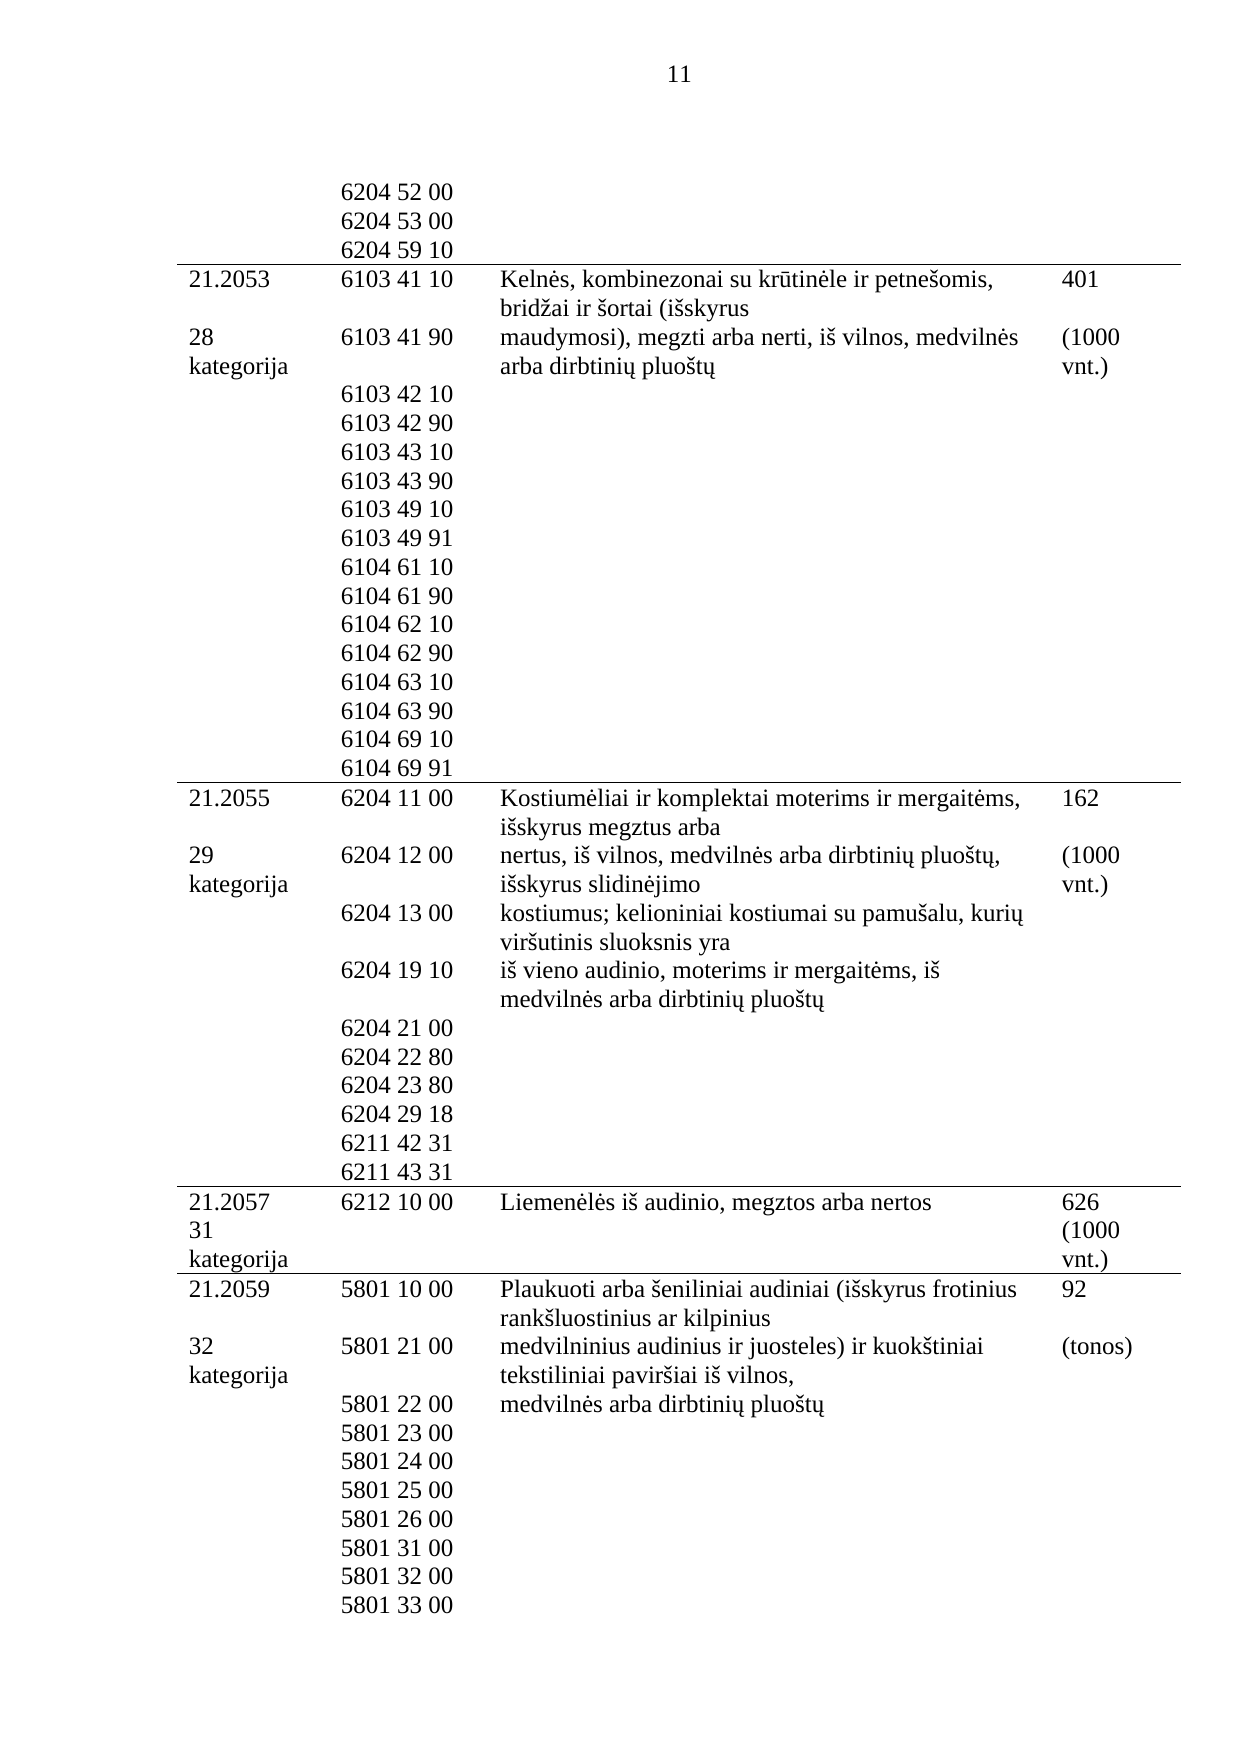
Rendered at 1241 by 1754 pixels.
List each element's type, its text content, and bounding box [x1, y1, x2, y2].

table_cell [1050, 1013, 1181, 1042]
table_cell [177, 437, 329, 466]
table_cell 5801 22 00 [329, 1389, 489, 1418]
table_cell 6204 22 80 [329, 1042, 489, 1071]
table_cell 6204 29 18 [329, 1099, 489, 1128]
table_cell 5801 32 00 [329, 1561, 489, 1590]
table_cell [489, 1533, 1050, 1561]
table_cell kostiumus; kelioniniai kostiumai su pamušalu, kurių viršutinis sluoksnis yra [489, 898, 1050, 956]
table_cell 6104 62 90 [329, 638, 489, 667]
table_cell [177, 638, 329, 667]
table_cell [177, 552, 329, 581]
table_cell [489, 1042, 1050, 1071]
table_cell Kostiumėliai ir komplektai moterims ir mergaitėms, išskyrus megztus arba [489, 783, 1050, 841]
table_cell 29 kategorija [177, 841, 329, 898]
table_cell [177, 1042, 329, 1071]
table_cell 6103 42 10 [329, 380, 489, 408]
table_cell [489, 725, 1050, 753]
table_cell [489, 235, 1050, 263]
table_cell [489, 1504, 1050, 1533]
table_cell [177, 1157, 329, 1186]
table_cell 6211 43 31 [329, 1157, 489, 1186]
table_cell [177, 408, 329, 437]
table_cell 6211 42 31 [329, 1128, 489, 1157]
table_cell [1050, 1475, 1181, 1504]
table_cell [489, 1071, 1050, 1099]
table_cell [177, 956, 329, 1013]
table_cell 5801 26 00 [329, 1504, 489, 1533]
table_cell 6103 41 90 [329, 322, 489, 379]
table_cell 162 [1050, 783, 1181, 841]
table_cell (1000 vnt.) [1050, 322, 1181, 379]
table_cell [177, 1389, 329, 1418]
table_cell [489, 1128, 1050, 1157]
table_cell 5801 31 00 [329, 1533, 489, 1561]
table_cell [489, 638, 1050, 667]
table_cell [1050, 667, 1181, 696]
table_cell [489, 523, 1050, 552]
table_cell [1050, 235, 1181, 263]
table_cell [489, 1446, 1050, 1475]
table_cell 6204 21 00 [329, 1013, 489, 1042]
table_cell [177, 753, 329, 782]
table_cell [489, 610, 1050, 638]
table_cell 31 kategorija [177, 1215, 329, 1273]
table_cell 6104 63 90 [329, 696, 489, 724]
table_cell 21.2053 [177, 265, 329, 322]
table_cell [489, 552, 1050, 581]
table_cell 6103 41 10 [329, 265, 489, 322]
table_cell [1050, 1561, 1181, 1590]
table_cell [1050, 206, 1181, 235]
table_cell 28 kategorija [177, 322, 329, 379]
table_cell 92 [1050, 1274, 1181, 1331]
table_cell 6204 12 00 [329, 841, 489, 898]
table_cell [177, 523, 329, 552]
table_cell 5801 33 00 [329, 1590, 489, 1619]
table_cell 5801 10 00 [329, 1274, 489, 1331]
table_cell [1050, 1071, 1181, 1099]
table_cell nertus, iš vilnos, medvilnės arba dirbtinių pluoštų, išskyrus slidinėjimo [489, 841, 1050, 898]
table_cell 6104 61 10 [329, 552, 489, 581]
table_cell [177, 1446, 329, 1475]
table_cell 6104 69 91 [329, 753, 489, 782]
table_cell (tonos) [1050, 1331, 1181, 1389]
table_cell 626 [1050, 1187, 1181, 1215]
table_cell [489, 495, 1050, 523]
table_cell [1050, 523, 1181, 552]
table_cell 5801 25 00 [329, 1475, 489, 1504]
table_cell [177, 667, 329, 696]
table_cell 6103 43 90 [329, 466, 489, 494]
table_cell 6104 62 10 [329, 610, 489, 638]
table_cell [489, 1561, 1050, 1590]
table_cell Liemenėlės iš audinio, megztos arba nertos [489, 1187, 1050, 1215]
table_cell [177, 1013, 329, 1042]
table_cell [177, 1099, 329, 1128]
table_cell [489, 1099, 1050, 1128]
table_cell [177, 1475, 329, 1504]
table_cell [177, 898, 329, 956]
table_cell [177, 610, 329, 638]
table_cell 6204 23 80 [329, 1071, 489, 1099]
table_cell [177, 380, 329, 408]
table_cell [1050, 1418, 1181, 1446]
table_cell [1050, 898, 1181, 956]
table_cell [1050, 1389, 1181, 1418]
table_cell [489, 1013, 1050, 1042]
table_cell [489, 696, 1050, 724]
table_cell [177, 495, 329, 523]
table_cell [489, 437, 1050, 466]
table_cell [1050, 1533, 1181, 1561]
table_cell 6103 43 10 [329, 437, 489, 466]
table_cell [1050, 552, 1181, 581]
table_cell 6103 49 91 [329, 523, 489, 552]
table_cell [177, 206, 329, 235]
table_cell [177, 1128, 329, 1157]
table_cell [1050, 1157, 1181, 1186]
table_cell [1050, 1042, 1181, 1071]
table_cell 6104 63 10 [329, 667, 489, 696]
table_cell 401 [1050, 265, 1181, 322]
table_cell Plaukuoti arba šeniliniai audiniai (išskyrus frotinius rankšluostinius ar kilpinius [489, 1274, 1050, 1331]
table_cell [1050, 638, 1181, 667]
table_cell [1050, 1590, 1181, 1619]
table_cell [1050, 177, 1181, 206]
table_cell [489, 1418, 1050, 1446]
table_cell 6204 11 00 [329, 783, 489, 841]
table_cell 6204 52 00 [329, 177, 489, 206]
table_cell 6103 42 90 [329, 408, 489, 437]
table_cell [489, 466, 1050, 494]
table_cell [177, 696, 329, 724]
table_cell [177, 466, 329, 494]
table_cell [1050, 956, 1181, 1013]
table_cell 21.2059 [177, 1274, 329, 1331]
table_cell 6204 13 00 [329, 898, 489, 956]
table_cell [1050, 1504, 1181, 1533]
table_cell [489, 408, 1050, 437]
table_cell 6104 61 90 [329, 581, 489, 609]
table_cell [1050, 408, 1181, 437]
table_cell [489, 1475, 1050, 1504]
table_cell 6204 53 00 [329, 206, 489, 235]
table_cell 5801 21 00 [329, 1331, 489, 1389]
table_cell [489, 1590, 1050, 1619]
table_cell [1050, 725, 1181, 753]
table_cell [1050, 437, 1181, 466]
table_cell [1050, 495, 1181, 523]
table_cell 6204 19 10 [329, 956, 489, 1013]
table_cell medvilninius audinius ir juosteles) ir kuokštiniai tekstiliniai paviršiai iš vilnos, [489, 1331, 1050, 1389]
table_cell [489, 1215, 1050, 1273]
table_cell iš vieno audinio, moterims ir mergaitėms, iš medvilnės arba dirbtinių pluoštų [489, 956, 1050, 1013]
table_cell [177, 177, 329, 206]
table_cell [177, 1071, 329, 1099]
table_cell Kelnės, kombinezonai su krūtinėle ir petnešomis, bridžai ir šortai (išskyrus [489, 265, 1050, 322]
table_cell [177, 1561, 329, 1590]
table_cell 21.2057 [177, 1187, 329, 1215]
table_cell [489, 380, 1050, 408]
table_cell [489, 1157, 1050, 1186]
table_cell [177, 725, 329, 753]
table_cell maudymosi), megzti arba nerti, iš vilnos, medvilnės arba dirbtinių pluoštų [489, 322, 1050, 379]
table_cell [489, 206, 1050, 235]
table_cell (1000 vnt.) [1050, 841, 1181, 898]
table_cell [177, 1590, 329, 1619]
table_cell [1050, 1446, 1181, 1475]
table_cell [1050, 380, 1181, 408]
table_cell [1050, 610, 1181, 638]
table_cell [1050, 696, 1181, 724]
table_cell [1050, 466, 1181, 494]
table_cell [489, 581, 1050, 609]
table_cell 32 kategorija [177, 1331, 329, 1389]
table_cell [177, 1504, 329, 1533]
table_cell [329, 1215, 489, 1273]
table_cell [489, 753, 1050, 782]
table_cell 6204 59 10 [329, 235, 489, 263]
table_cell [1050, 1099, 1181, 1128]
table_cell 5801 23 00 [329, 1418, 489, 1446]
table_cell [1050, 753, 1181, 782]
table_cell 6104 69 10 [329, 725, 489, 753]
table_cell medvilnės arba dirbtinių pluoštų [489, 1389, 1050, 1418]
table_cell 5801 24 00 [329, 1446, 489, 1475]
table_cell [177, 581, 329, 609]
table_cell 21.2055 [177, 783, 329, 841]
table_cell [177, 235, 329, 263]
table_cell (1000 vnt.) [1050, 1215, 1181, 1273]
table_cell [489, 177, 1050, 206]
table_cell [177, 1533, 329, 1561]
table_cell [177, 1418, 329, 1446]
table_cell 6103 49 10 [329, 495, 489, 523]
table_cell [1050, 1128, 1181, 1157]
table_cell [489, 667, 1050, 696]
table_cell [1050, 581, 1181, 609]
table_cell 6212 10 00 [329, 1187, 489, 1215]
